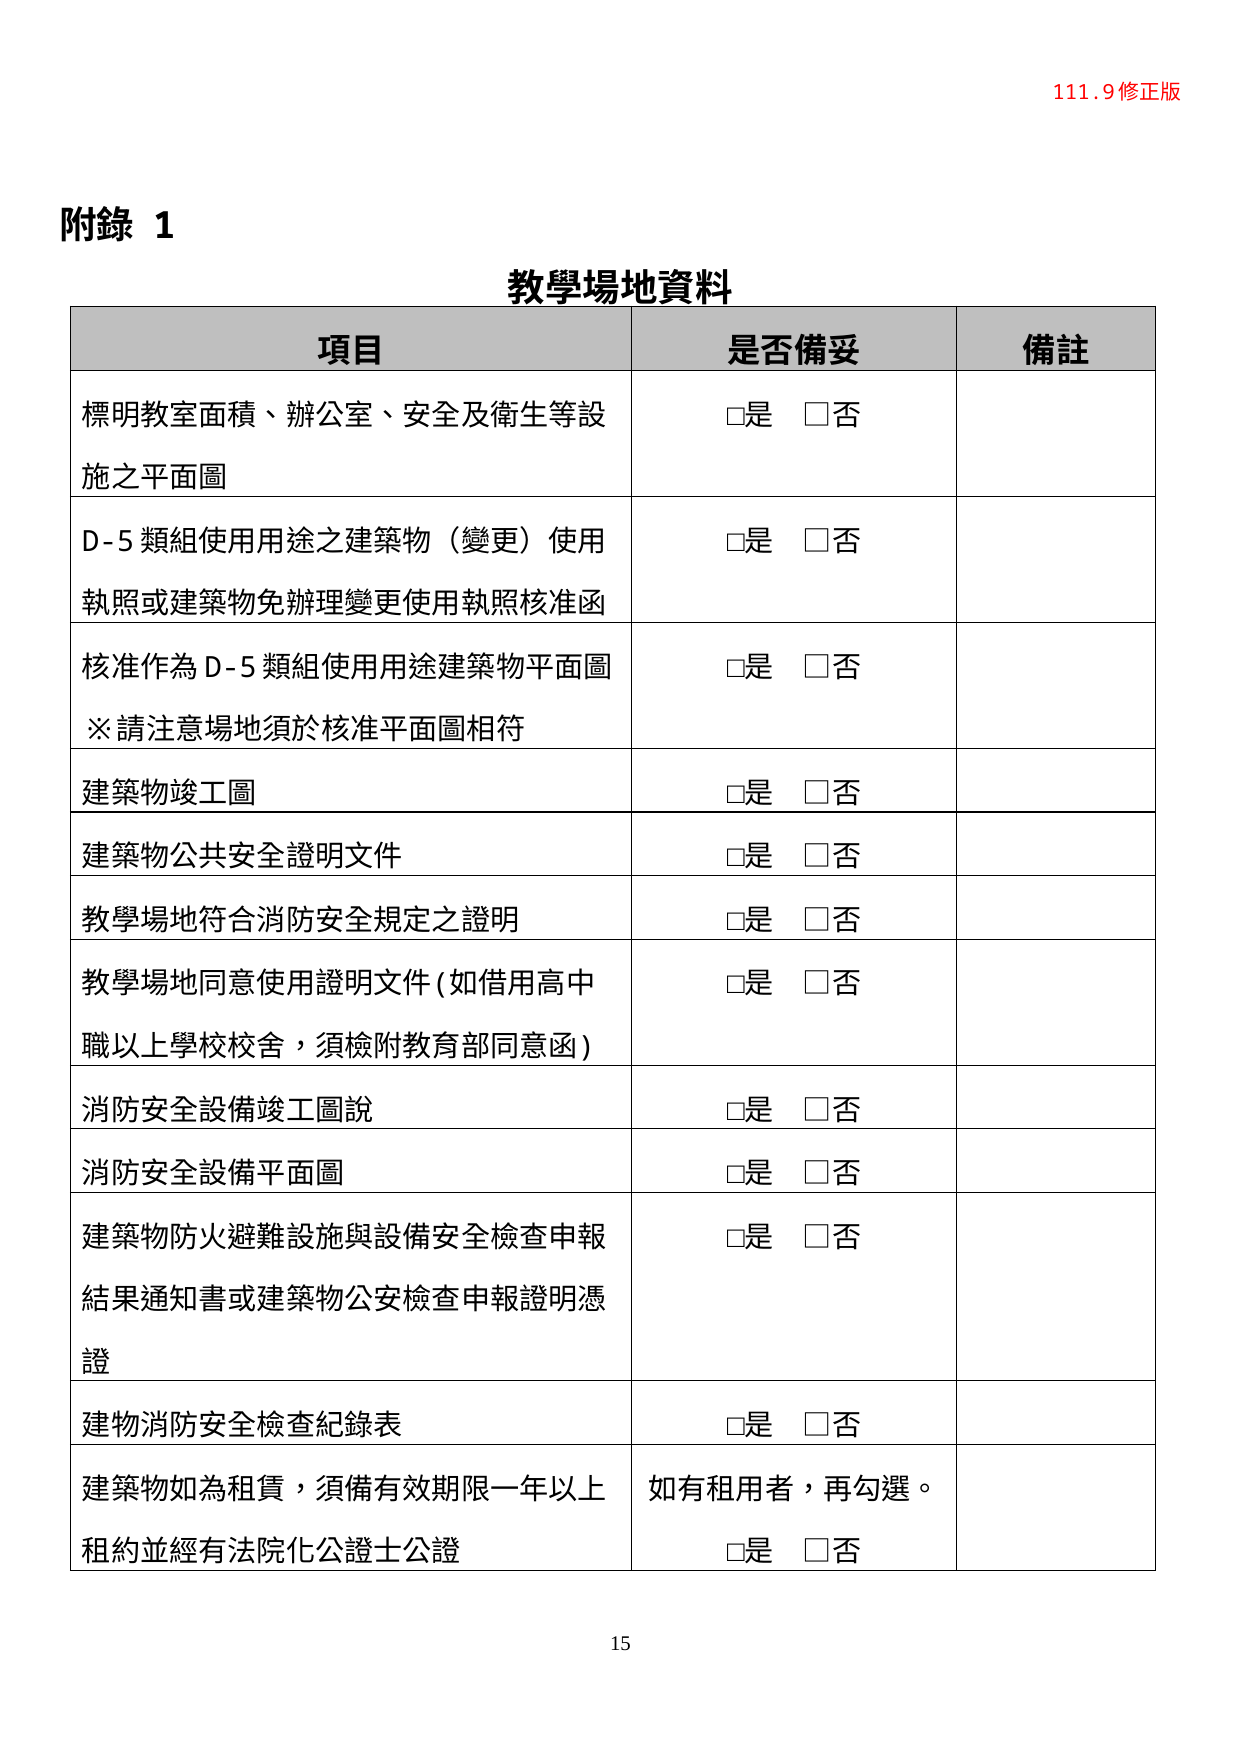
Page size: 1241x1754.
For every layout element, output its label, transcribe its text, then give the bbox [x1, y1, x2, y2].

table_cell [957, 497, 1155, 622]
table_cell D-5類組使用用途之建築物（變更）使用執照或建築物免辦理變更使用執照核准函 [71, 497, 631, 622]
table_cell □是 □否 [632, 623, 956, 748]
table_cell 建築物防火避難設施與設備安全檢查申報結果通知書或建築物公安檢查申報證明憑證 [71, 1193, 631, 1380]
table_cell 消防安全設備竣工圖說 [71, 1066, 631, 1128]
table_cell 建築物如為租賃，須備有效期限一年以上租約並經有法院化公證士公證 [71, 1445, 631, 1570]
table_header 備註 [957, 307, 1155, 370]
table_cell □是 □否 [632, 1381, 956, 1444]
table_cell [957, 749, 1155, 811]
table_cell 核准作為D-5類組使用用途建築物平面圖 ※請注意場地須於核准平面圖相符 [71, 623, 631, 748]
table_cell [957, 813, 1155, 875]
table_cell □是 □否 [632, 1066, 956, 1128]
table_header 是否備妥 [632, 307, 956, 370]
table_cell [957, 371, 1155, 496]
table_cell [957, 940, 1155, 1064]
table_cell 建築物公共安全證明文件 [71, 813, 631, 875]
table_cell □是 □否 [632, 1129, 956, 1192]
table_cell 建物消防安全檢查紀錄表 [71, 1381, 631, 1444]
table_cell [957, 1193, 1155, 1380]
table_cell 教學場地符合消防安全規定之證明 [71, 876, 631, 938]
table_cell □是 □否 [632, 749, 956, 811]
table_cell □是 □否 [632, 813, 956, 875]
table_cell □是 □否 [632, 497, 956, 622]
table_cell [957, 1381, 1155, 1444]
table_cell [957, 1129, 1155, 1192]
table_cell [957, 623, 1155, 748]
table_cell 建築物竣工圖 [71, 749, 631, 811]
table_cell □是 □否 [632, 1193, 956, 1380]
table_cell □是 □否 [632, 371, 956, 496]
table_cell 如有租用者，再勾選。 □是 □否 [632, 1445, 956, 1570]
text 附錄 1 [59, 181, 1181, 243]
table_cell [957, 876, 1155, 938]
table_cell □是 □否 [632, 940, 956, 1064]
table_cell 教學場地同意使用證明文件(如借用高中職以上學校校舍，須檢附教育部同意函) [71, 940, 631, 1064]
table_header 項目 [71, 307, 631, 370]
table_cell [957, 1066, 1155, 1128]
table_cell [957, 1445, 1155, 1570]
table_cell 消防安全設備平面圖 [71, 1129, 631, 1192]
table_cell □是 □否 [632, 876, 956, 938]
text 教學場地資料 [59, 243, 1181, 306]
table_cell 標明教室面積、辦公室、安全及衛生等設施之平面圖 [71, 371, 631, 496]
